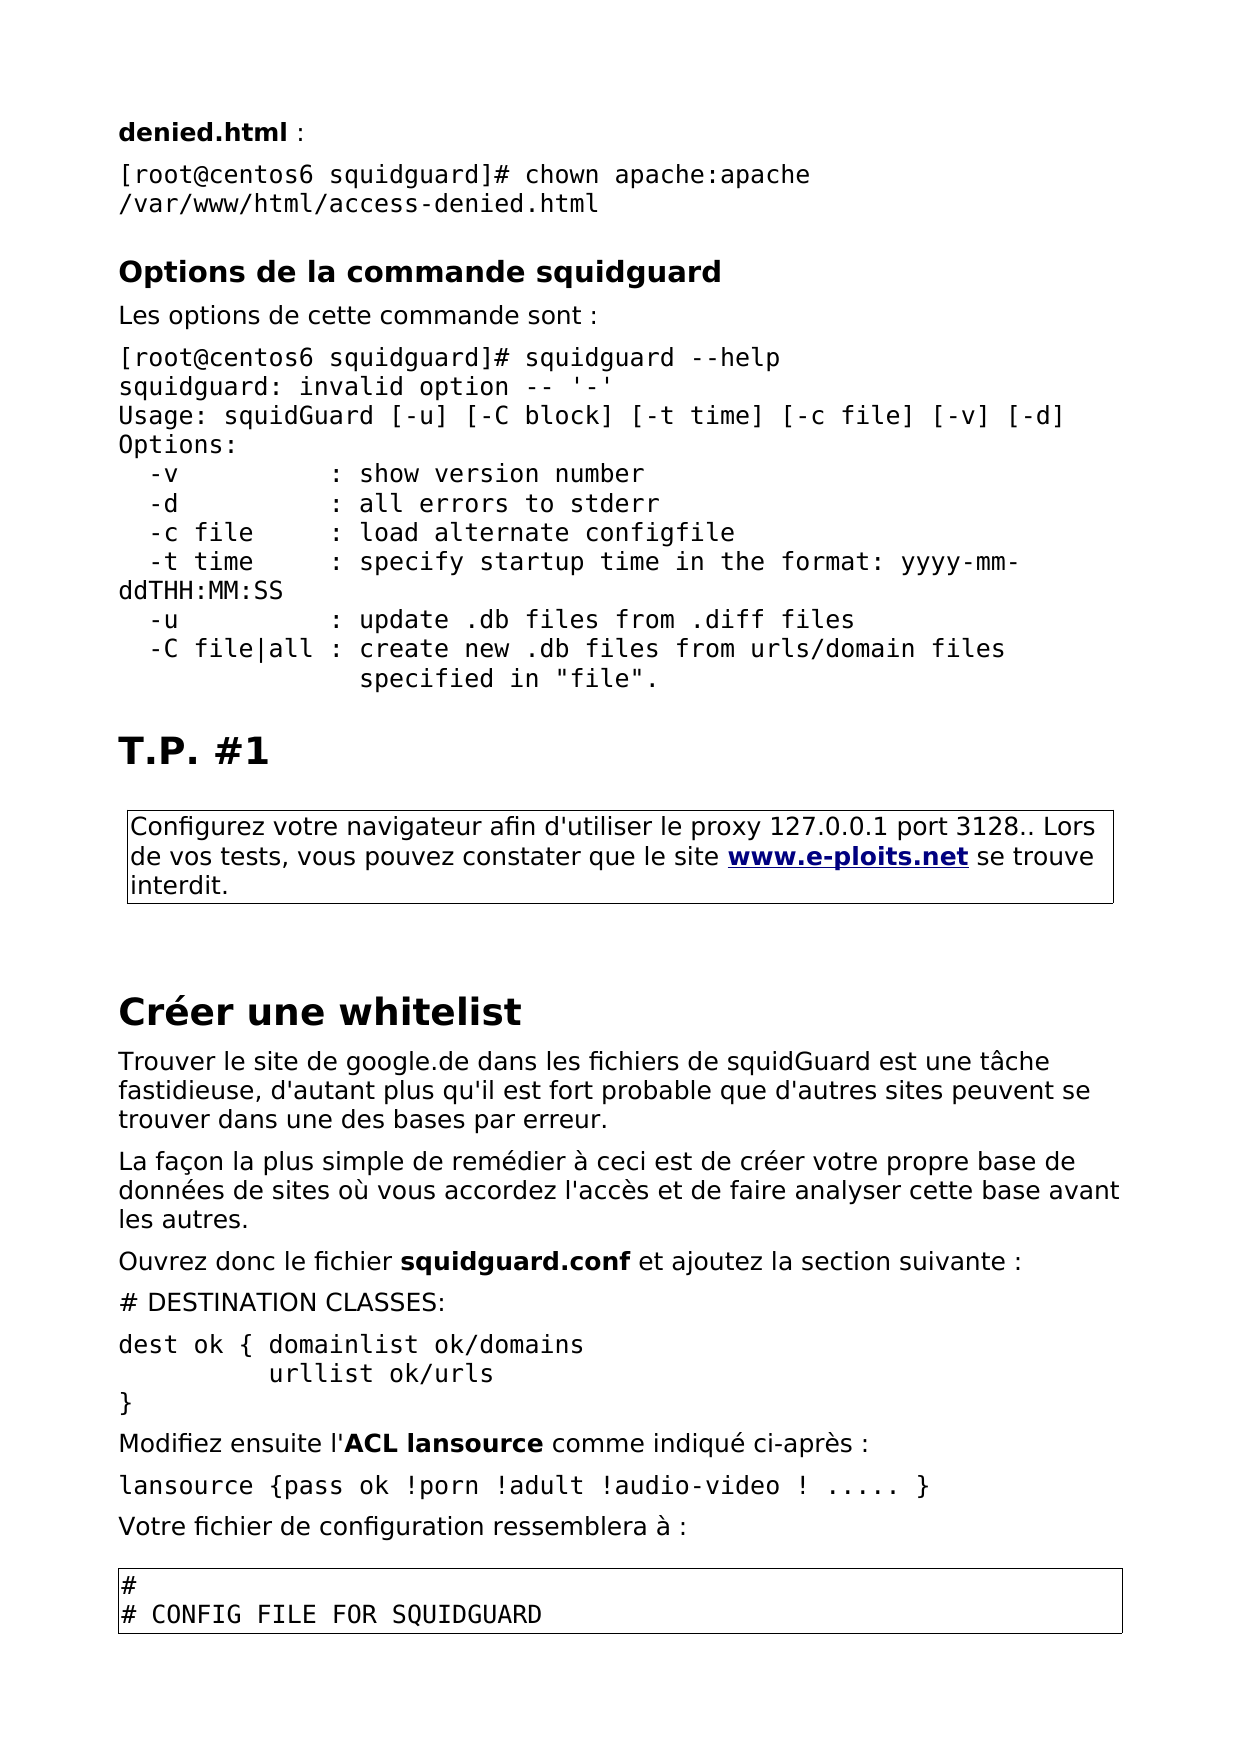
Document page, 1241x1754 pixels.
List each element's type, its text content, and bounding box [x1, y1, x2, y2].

text Trouver le site de google.de dans les fichiers de squidGuard est une tâche fastidieuse, d'autant plus qu'il est fort probable que d'autres sites peuvent se trouver dans une des bases par erreur. [118, 1047, 1122, 1134]
text La façon la plus simple de remédier à ceci est de créer votre propre base de données de sites où vous accordez l'accès et de faire analyser cette base avant les autres. [118, 1147, 1122, 1234]
text dest ok { domainlist ok/domains urllist ok/urls } [118, 1330, 1122, 1417]
text # DESTINATION CLASSES: [118, 1288, 1122, 1317]
text Les options de cette commande sont : [118, 301, 1122, 331]
text denied.html : [118, 118, 1122, 147]
table_header Configurez votre navigateur afin d'utiliser le proxy 127.0.0.1 port 3128.. Lors de vos tests, vous pouvez constater que le site www.e-ploits.net se trouve interdit. [128, 811, 1113, 903]
text Votre fichier de configuration ressemblera à : [118, 1512, 1122, 1541]
text Modifiez ensuite l'ACL lansource comme indiqué ci-après : [118, 1429, 1122, 1458]
text Ouvrez donc le fichier squidguard.conf et ajoutez la section suivante : [118, 1247, 1122, 1276]
subtitle T.P. #1 [118, 730, 1122, 773]
text [root@centos6 squidguard]# chown apache:apache /var/www/html/access-denied.html [118, 160, 1122, 218]
table_header # # CONFIG FILE FOR SQUIDGUARD [119, 1569, 1122, 1633]
text lansource {pass ok !porn !adult !audio-video ! ..... } [118, 1471, 1122, 1500]
text [root@centos6 squidguard]# squidguard --help squidguard: invalid option -- '-' Usage: squidGuard [-u] [-C block] [-t time] [-c file] [-v] [-d] Options: -v : show version number -d : all errors to stderr -c file : load alternate configfile -t time : specify startup time in the format: yyyy-mm-ddTHH:MM:SS -u : update .db files from .diff files -C file|all : create new .db files from urls/domain files specified in "file". [118, 343, 1122, 693]
subtitle Créer une whitelist [118, 991, 1122, 1034]
subtitle Options de la commande squidguard [118, 255, 1122, 289]
